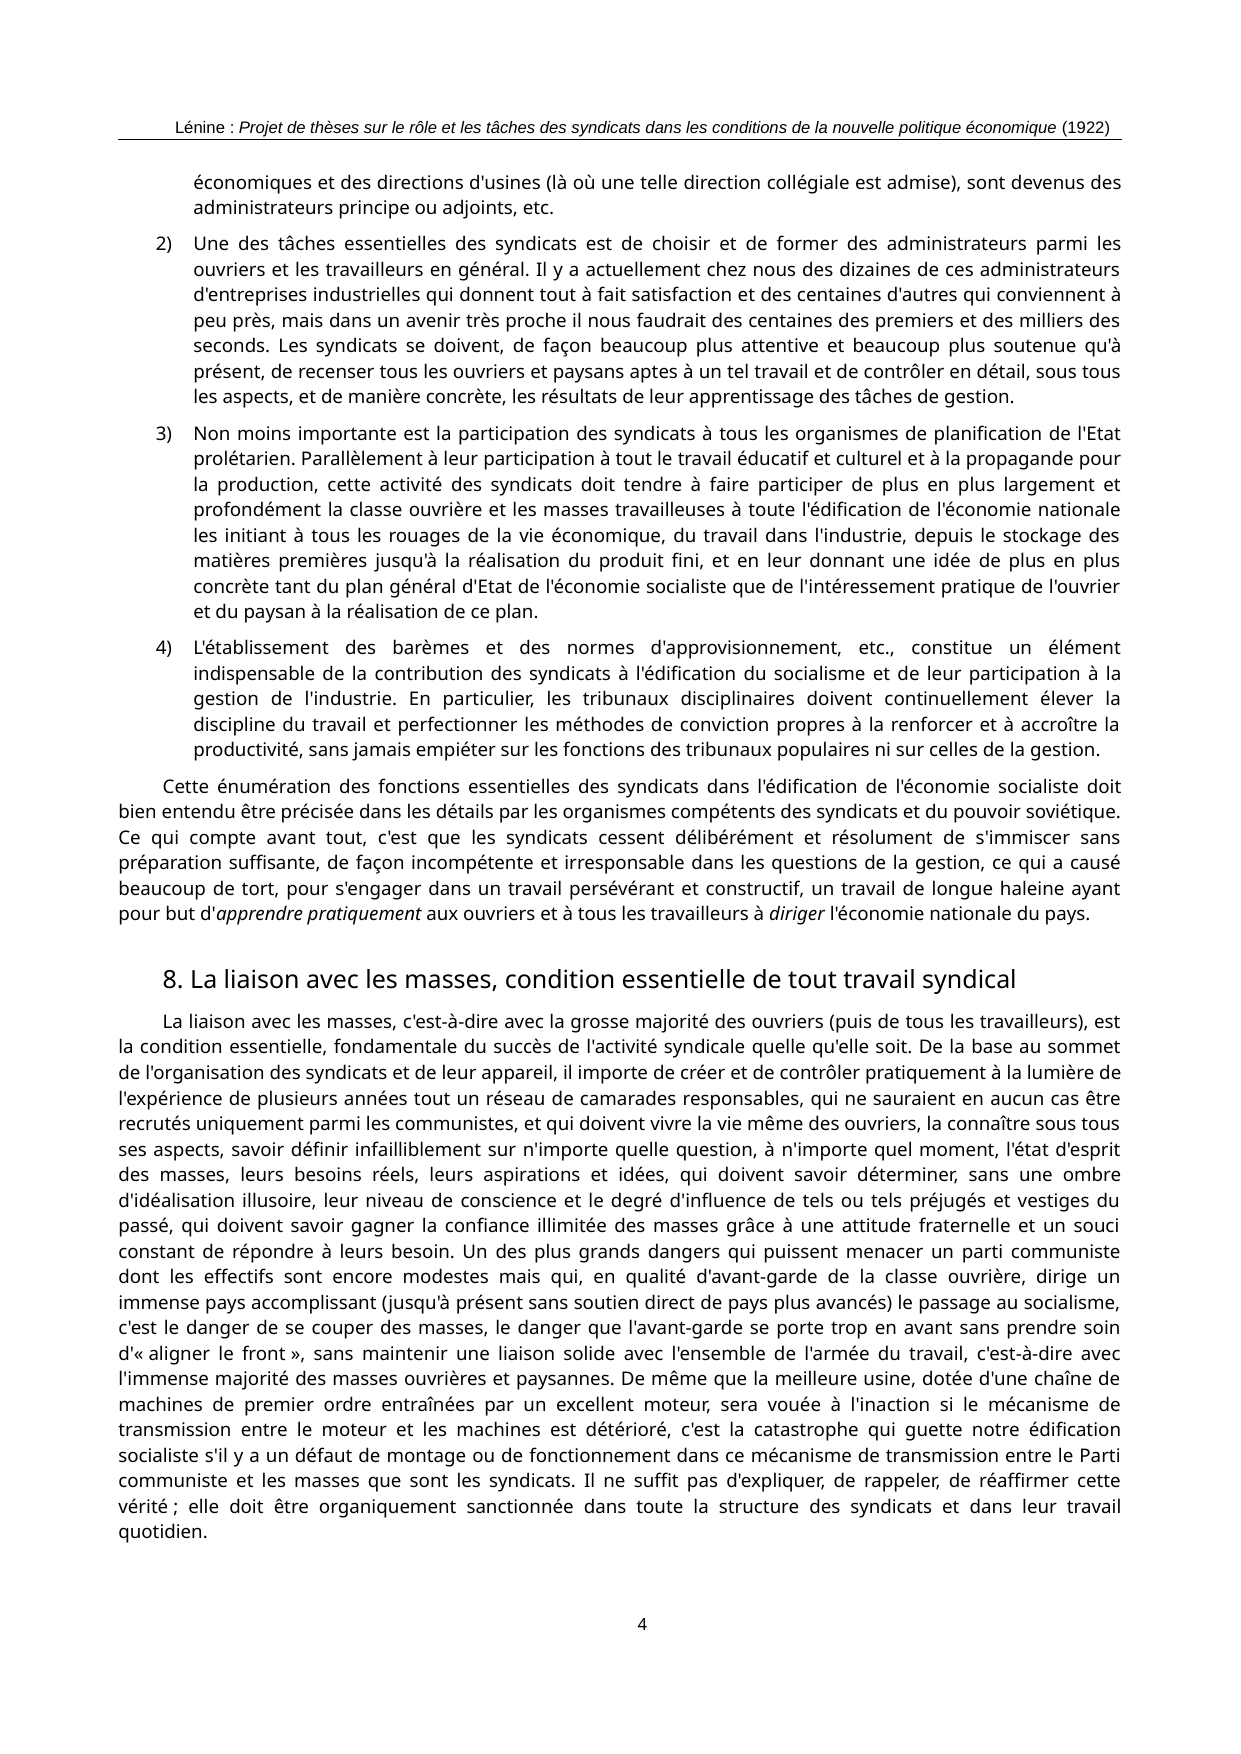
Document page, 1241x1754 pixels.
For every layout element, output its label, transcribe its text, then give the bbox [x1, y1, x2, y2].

list Une des tâches essentielles des syndicats est de choisir et de former des administrateurs parmi les ouvriers et les travailleurs en général. Il y a actuellement chez nous des dizaines de ces administrateurs d'entreprises industrielles qui donnent tout à fait satisfaction et des centaines d'autres qui conviennent à peu près, mais dans un avenir très proche il nous faudrait des centaines des premiers et des milliers des seconds. Les syndicats se doivent, de façon beaucoup plus attentive et beaucoup plus soutenue qu'à présent, de recenser tous les ouvriers et paysans aptes à un tel travail et de contrôler en détail, sous tous les aspects, et de manière concrète, les résultats de leur apprentissage des tâches de gestion. [156, 231, 1122, 409]
text Cette énumération des fonctions essentielles des syndicats dans l'édification de l'économie socialiste doit bien entendu être précisée dans les détails par les organismes compétents des syndicats et du pouvoir soviétique. Ce qui compte avant tout, c'est que les syndicats cessent délibérément et résolument de s'immiscer sans préparation suffisante, de façon incompétente et irresponsable dans les questions de la gestion, ce qui a causé beaucoup de tort, pour s'engager dans un travail persévérant et constructif, un travail de longue haleine ayant pour but d'apprendre pratiquement aux ouvriers et à tous les travailleurs à diriger l'économie nationale du pays. [118, 773, 1122, 926]
list économiques et des directions d'usines (là où une telle direction collégiale est admise), sont devenus des administrateurs principe ou adjoints, etc. [156, 169, 1122, 220]
list L'établissement des barèmes et des normes d'approvisionnement, etc., constitue un élément indispensable de la contribution des syndicats à l'édification du socialisme et de leur participation à la gestion de l'industrie. En particulier, les tribunaux disciplinaires doivent continuellement élever la discipline du travail et perfectionner les méthodes de conviction propres à la renforcer et à accroître la productivité, sans jamais empiéter sur les fonctions des tribunaux populaires ni sur celles de la gestion. [156, 635, 1122, 762]
subtitle 8. La liaison avec les masses, condition essentielle de tout travail syndical [118, 962, 1122, 996]
text La liaison avec les masses, c'est-à-dire avec la grosse majorité des ouvriers (puis de tous les travailleurs), est la condition essentielle, fondamentale du succès de l'activité syndicale quelle qu'elle soit. De la base au sommet de l'organisation des syndicats et de leur appareil, il importe de créer et de contrôler pratiquement à la lumière de l'expérience de plusieurs années tout un réseau de camarades responsables, qui ne sauraient en aucun cas être recrutés uniquement parmi les communistes, et qui doivent vivre la vie même des ouvriers, la connaître sous tous ses aspects, savoir définir infailliblement sur n'importe quelle question, à n'importe quel moment, l'état d'esprit des masses, leurs besoins réels, leurs aspirations et idées, qui doivent savoir déterminer, sans une ombre d'idéalisation illusoire, leur niveau de conscience et le degré d'influence de tels ou tels préjugés et vestiges du passé, qui doivent savoir gagner la confiance illimitée des masses grâce à une attitude fraternelle et un souci constant de répondre à leurs besoin. Un des plus grands dangers qui puissent menacer un parti communiste dont les effectifs sont encore modestes mais qui, en qualité d'avant-garde de la classe ouvrière, dirige un immense pays accomplissant (jusqu'à présent sans soutien direct de pays plus avancés) le passage au socialisme, c'est le danger de se couper des masses, le danger que l'avant-garde se porte trop en avant sans prendre soin d'« aligner le front », sans maintenir une liaison solide avec l'ensemble de l'armée du travail, c'est-à-dire avec l'immense majorité des masses ouvrières et paysannes. De même que la meilleure usine, dotée d'une chaîne de machines de premier ordre entraînées par un excellent moteur, sera vouée à l'inaction si le mécanisme de transmission entre le moteur et les machines est détérioré, c'est la catastrophe qui guette notre édification socialiste s'il y a un défaut de montage ou de fonctionnement dans ce mécanisme de transmission entre le Parti communiste et les masses que sont les syndicats. Il ne suffit pas d'expliquer, de rappeler, de réaffirmer cette vérité ; elle doit être organiquement sanctionnée dans toute la structure des syndicats et dans leur travail quotidien. [118, 1008, 1122, 1544]
list Non moins importante est la participation des syndicats à tous les organismes de planification de l'Etat prolétarien. Parallèlement à leur participation à tout le travail éducatif et culturel et à la propagande pour la production, cette activité des syndicats doit tendre à faire participer de plus en plus largement et profondément la classe ouvrière et les masses travailleuses à toute l'édification de l'économie nationale les initiant à tous les rouages de la vie économique, du travail dans l'industrie, depuis le stockage des matières premières jusqu'à la réalisation du produit fini, et en leur donnant une idée de plus en plus concrète tant du plan général d'Etat de l'économie socialiste que de l'intéressement pratique de l'ouvrier et du paysan à la réalisation de ce plan. [156, 420, 1122, 624]
